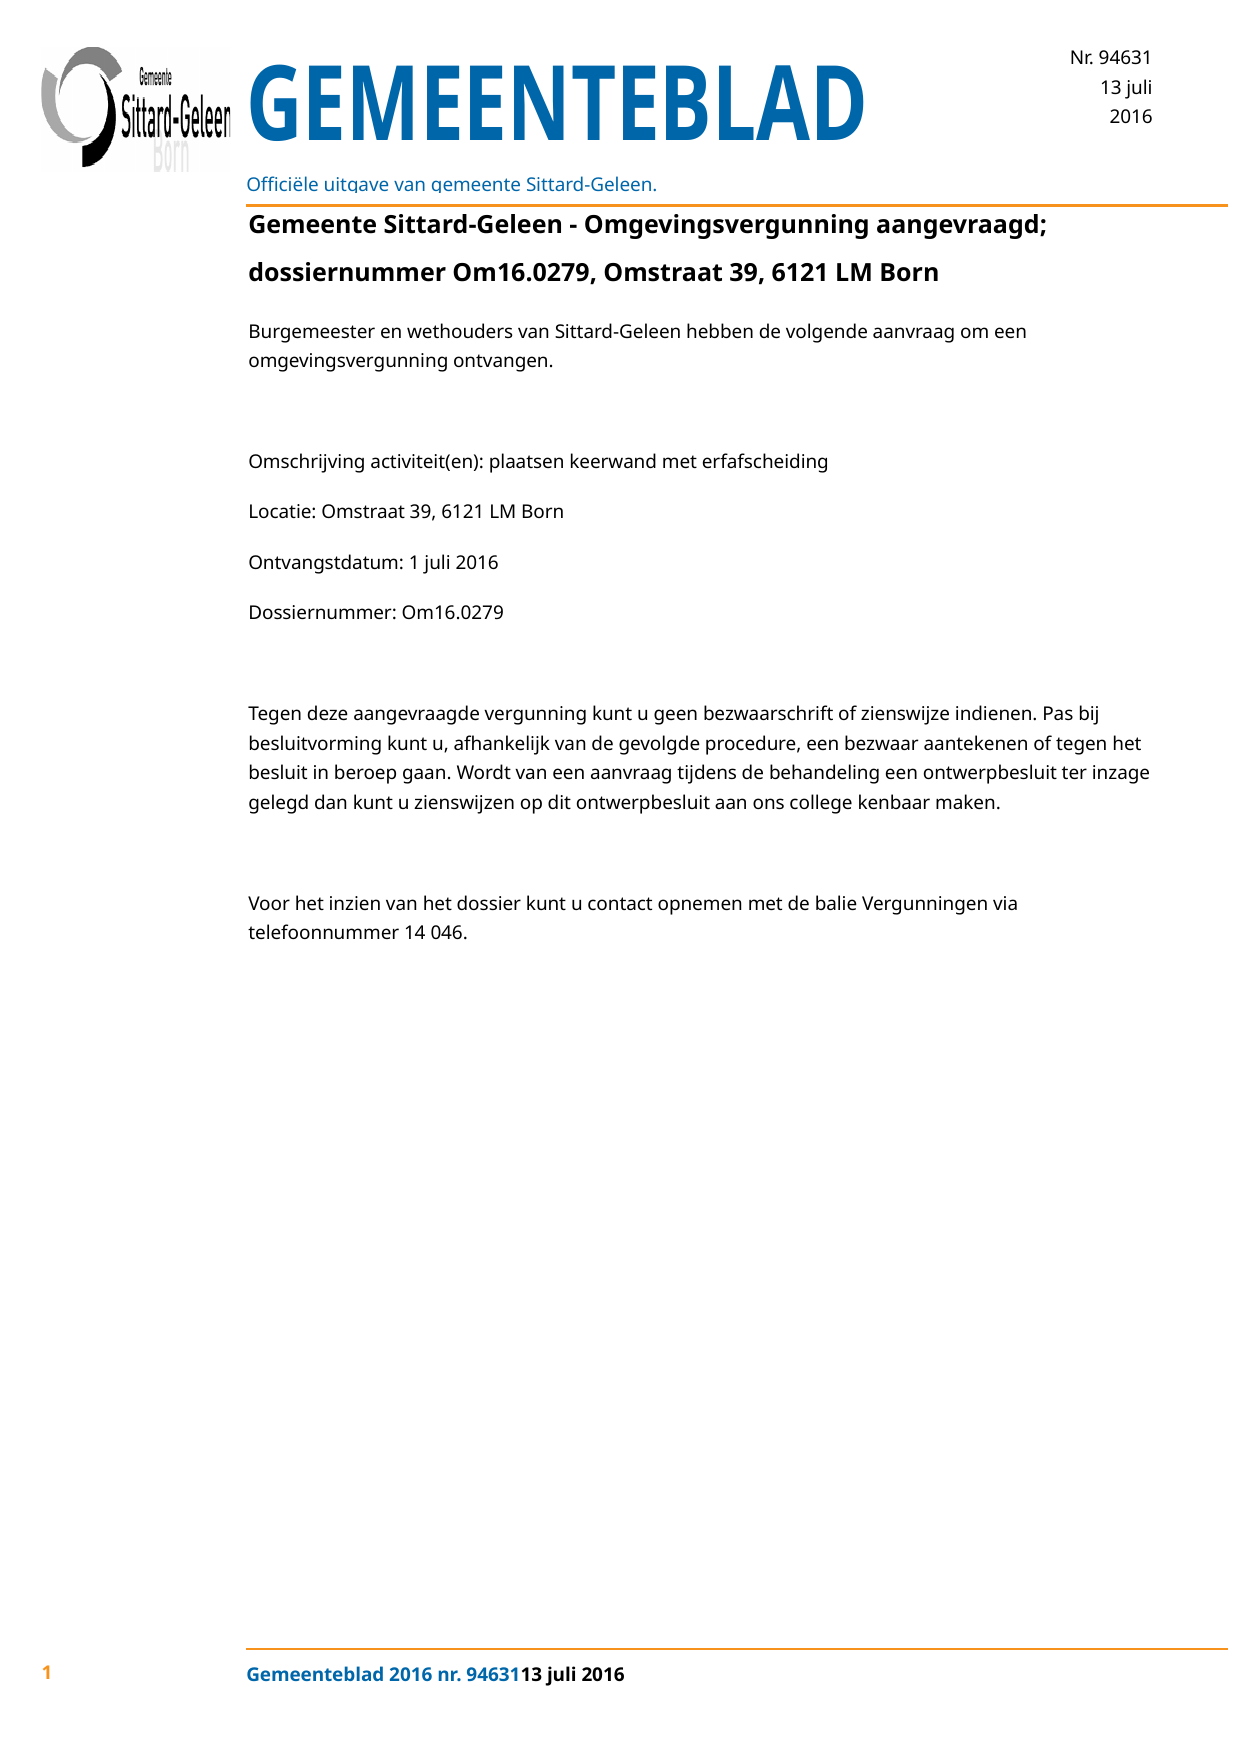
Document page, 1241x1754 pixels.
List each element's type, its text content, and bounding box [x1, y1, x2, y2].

text Tegen deze aangevraagde vergunning kunt u geen bezwaarschrift of zienswijze indienen. Pas bij besluitvorming kunt u, afhankelijk van de gevolgde procedure, een bezwaar aantekenen of tegen het besluit in beroep gaan. Wordt van een aanvraag tijdens de behandeling een ontwerpbesluit ter inzage gelegd dan kunt u zienswijzen op dit ontwerpbesluit aan ons college kenbaar maken. [248, 700, 1152, 815]
text Ontvangstdatum: 1 juli 2016 [248, 549, 1152, 575]
text Voor het inzien van het dossier kunt u contact opnemen met de balie Vergunningen via telefoonnummer 14 046. [248, 890, 1152, 945]
picture [41, 47, 231, 172]
text Locatie: Omstraat 39, 6121 LM Born [248, 499, 1152, 524]
text Burgemeester en wethouders van Sittard-Geleen hebben de volgende aanvraag om een omgevingsvergunning ontvangen. [248, 318, 1152, 373]
text Omschrijving activiteit(en): plaatsen keerwand met erfafscheiding [248, 448, 1152, 474]
text Dossiernummer: Om16.0279 [248, 599, 1152, 625]
text Gemeente Sittard-Geleen - Omgevingsvergunning aangevraagd; dossiernummer Om16.0279, Omstraat 39, 6121 LM Born [248, 207, 1152, 288]
